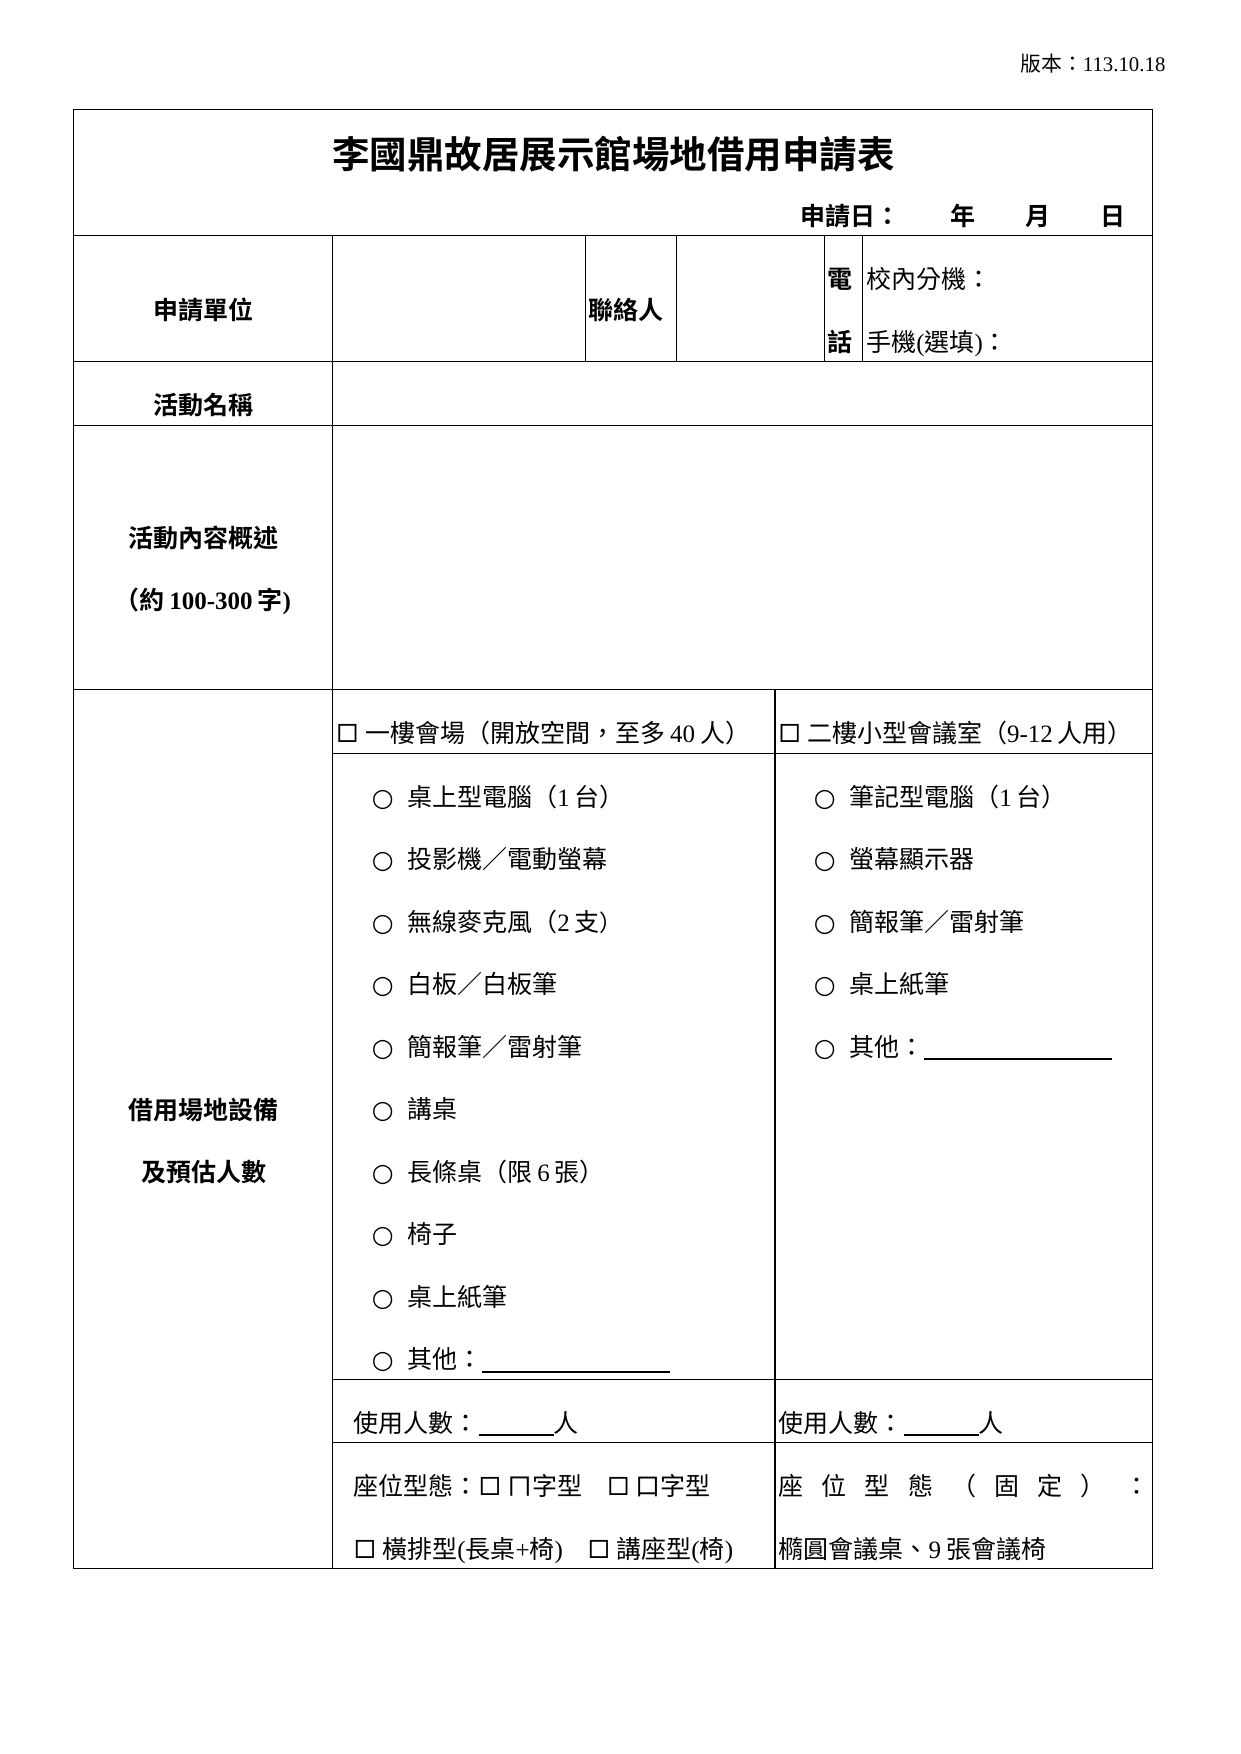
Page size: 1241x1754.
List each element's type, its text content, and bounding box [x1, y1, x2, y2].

table_cell 借用場地設備 及預估人數 [74, 690, 332, 1568]
table_cell [677, 236, 824, 361]
table_cell 活動內容概述 （約100-300字) [74, 426, 332, 689]
table_cell £ 一樓會場（開放空間，至多40人） [333, 690, 774, 753]
table_cell 座位型態：£ ㄇ字型 £ 口字型 £ 橫排型(長桌+椅) £ 講座型(椅) [333, 1443, 774, 1568]
table_cell [333, 236, 585, 361]
table_cell [333, 426, 1152, 689]
table_header 李國鼎故居展示館場地借用申請表 申請日： 年 月 日 [74, 110, 1152, 235]
table_cell 桌上型電腦（1台） 投影機／電動螢幕 無線麥克風（2支） 白板／白板筆 簡報筆／雷射筆 講桌 長條桌（限6張） 椅子 桌上紙筆 其他： [333, 754, 774, 1379]
table_cell £ 二樓小型會議室（9-12人用） [776, 690, 1152, 753]
table_cell 座位型態（固定）： 橢圓會議桌、9張會議椅 [776, 1443, 1152, 1568]
table_cell 校內分機： 手機(選填)： [863, 236, 1152, 361]
table_cell 電話 [825, 236, 862, 361]
table_cell 使用人數： 人 [776, 1380, 1152, 1442]
table_cell 申請單位 [74, 236, 332, 361]
table_cell 使用人數： 人 [333, 1380, 774, 1442]
table_cell 聯絡人 [586, 236, 676, 361]
table_cell [333, 362, 1152, 424]
table_cell 筆記型電腦（1台） 螢幕顯示器 簡報筆／雷射筆 桌上紙筆 其他： [776, 754, 1152, 1379]
table_cell 活動名稱 [74, 362, 332, 424]
